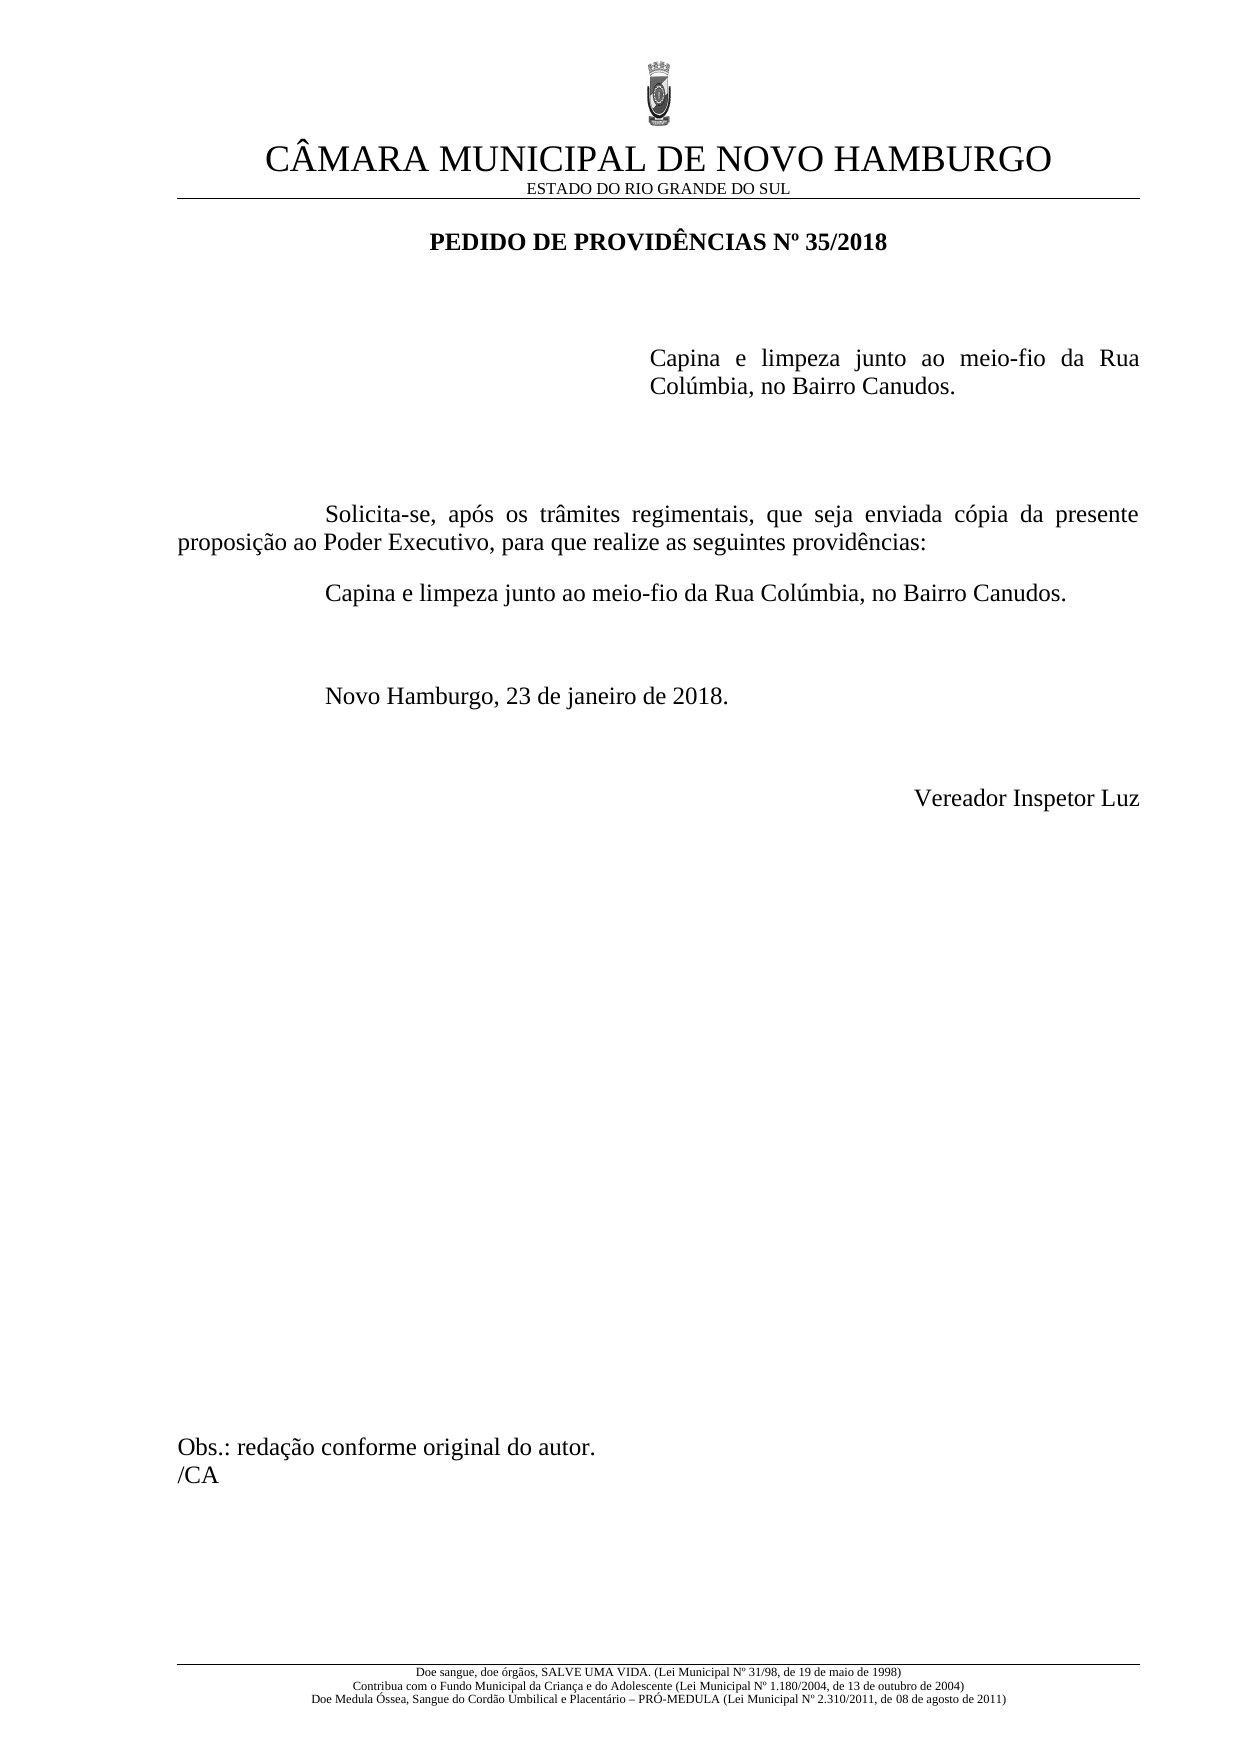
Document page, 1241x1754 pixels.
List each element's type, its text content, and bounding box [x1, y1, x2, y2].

text PEDIDO DE PROVIDÊNCIAS Nº 35/2018 [177, 228, 1140, 256]
text Obs.: redação conforme original do autor. [177, 1433, 1140, 1461]
text /CA [177, 1461, 1140, 1489]
text Solicita-se, após os trâmites regimentais, que seja enviada cópia da presente proposição ao Poder Executivo, para que realize as seguintes providências: [177, 500, 1140, 556]
text Novo Hamburgo, 23 de janeiro de 2018. [177, 682, 1140, 709]
text Vereador Inspetor Luz [177, 784, 1140, 812]
text Capina e limpeza junto ao meio-fio da Rua Colúmbia, no Bairro Canudos. [649, 344, 1140, 400]
text Capina e limpeza junto ao meio-fio da Rua Colúmbia, no Bairro Canudos. [177, 579, 1140, 607]
